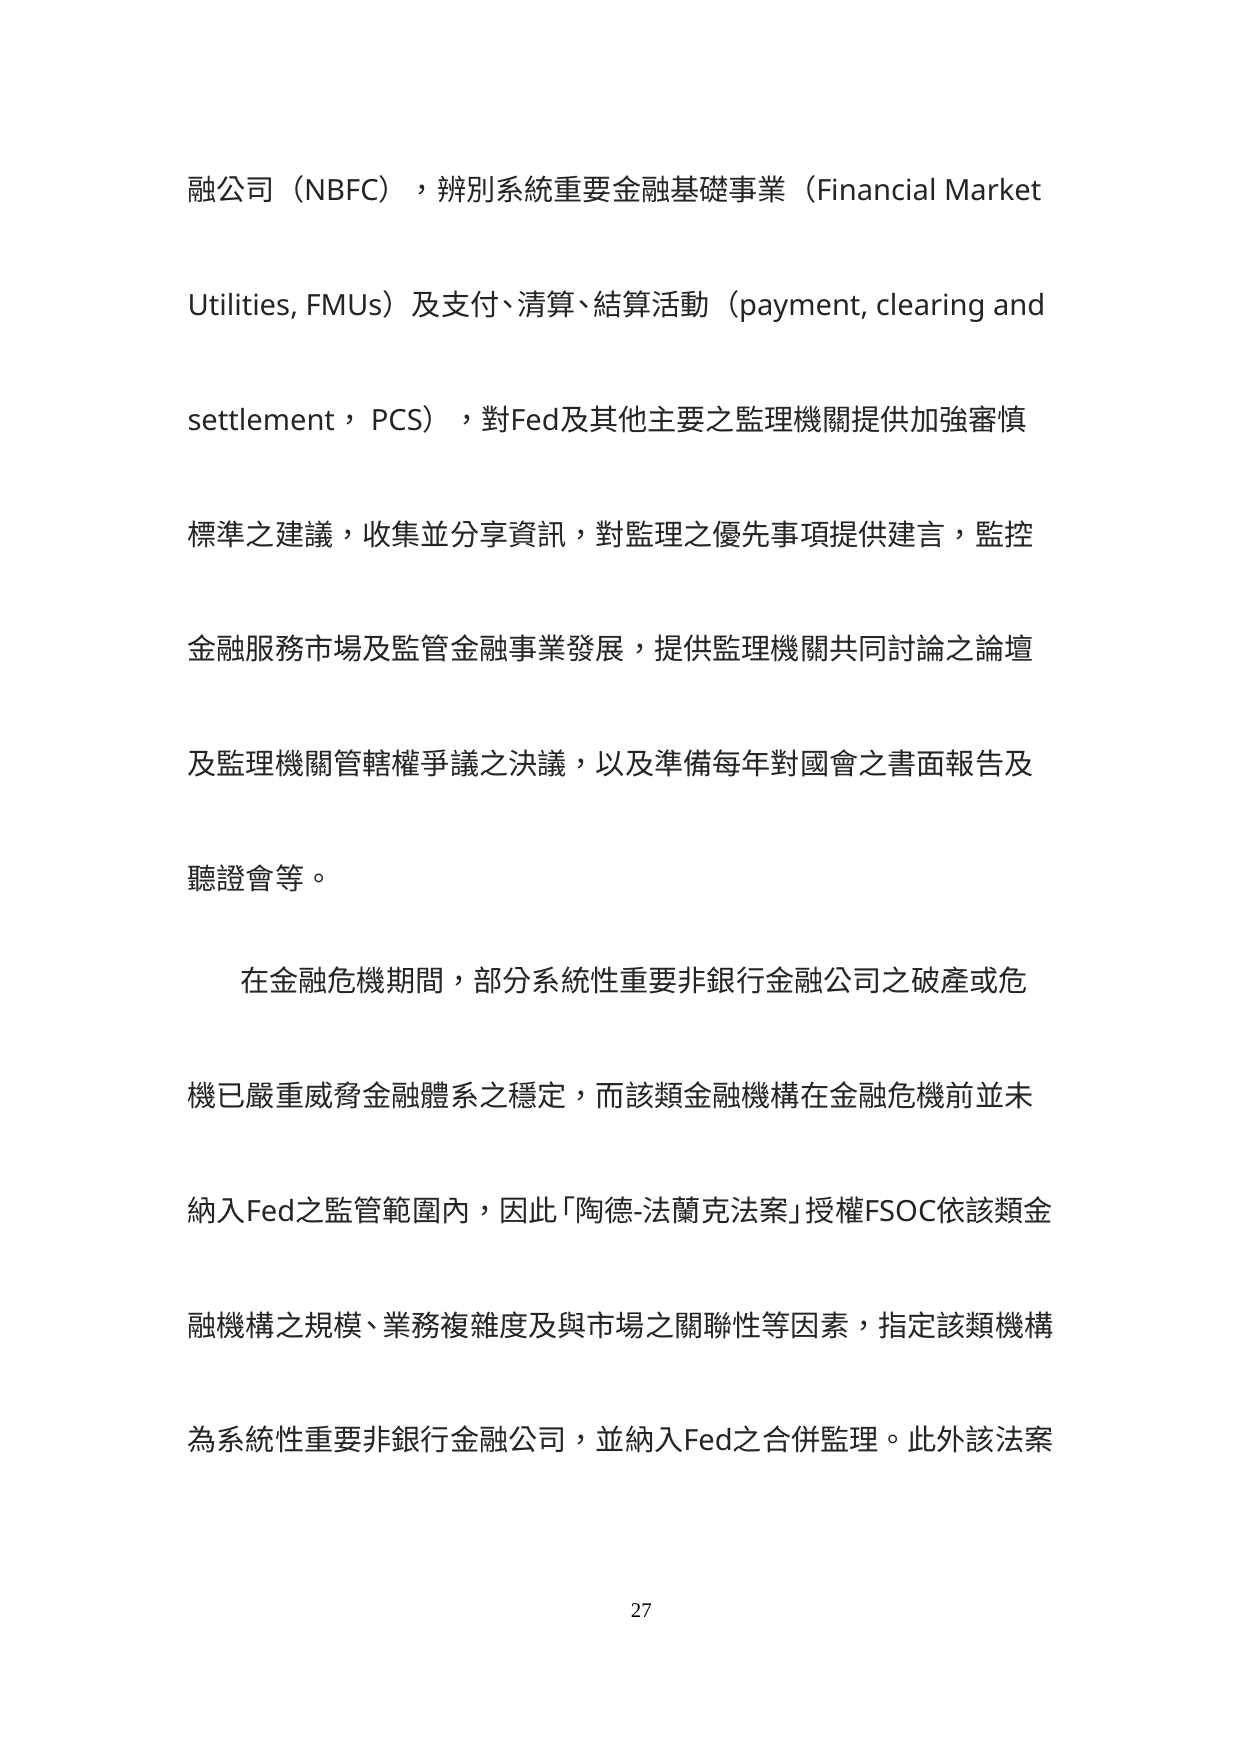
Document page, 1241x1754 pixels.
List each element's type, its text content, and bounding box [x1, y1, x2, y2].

text 融公司（NBFC），辨別系統重要金融基礎事業（Financial Market Utilities, FMUs）及支付、清算、結算活動（payment, clearing and settlement， PCS），對Fed及其他主要之監理機關提供加強審慎標準之建議，收集並分享資訊，對監理之優先事項提供建言，監控金融服務市場及監管金融事業發展，提供監理機關共同討論之論壇及監理機關管轄權爭議之決議，以及準備每年對國會之書面報告及聽證會等。 [187, 150, 1053, 914]
text 在金融危機期間，部分系統性重要非銀行金融公司之破產或危機已嚴重威脅金融體系之穩定，而該類金融機構在金融危機前並未納入Fed之監管範圍內，因此「陶德-法蘭克法案」授權FSOC依該類金融機構之規模、業務複雜度及與市場之關聯性等因素，指定該類機構為系統性重要非銀行金融公司，並納入Fed之合併監理。此外該法案也授權FSOC指定系統性重要金融基礎事業及系統性重要支付、清算及結算活動，因為金融基礎事業及從事PCS活動之金融機構面臨破產或經營危機，將會提高金融體系流動性及信用之風險，危及金融體系之穩定，上述被指定之金融機構將接受較高之監理標準，包括：提高審慎及風險管理之標準等（表6.1）。 [187, 941, 1053, 1476]
